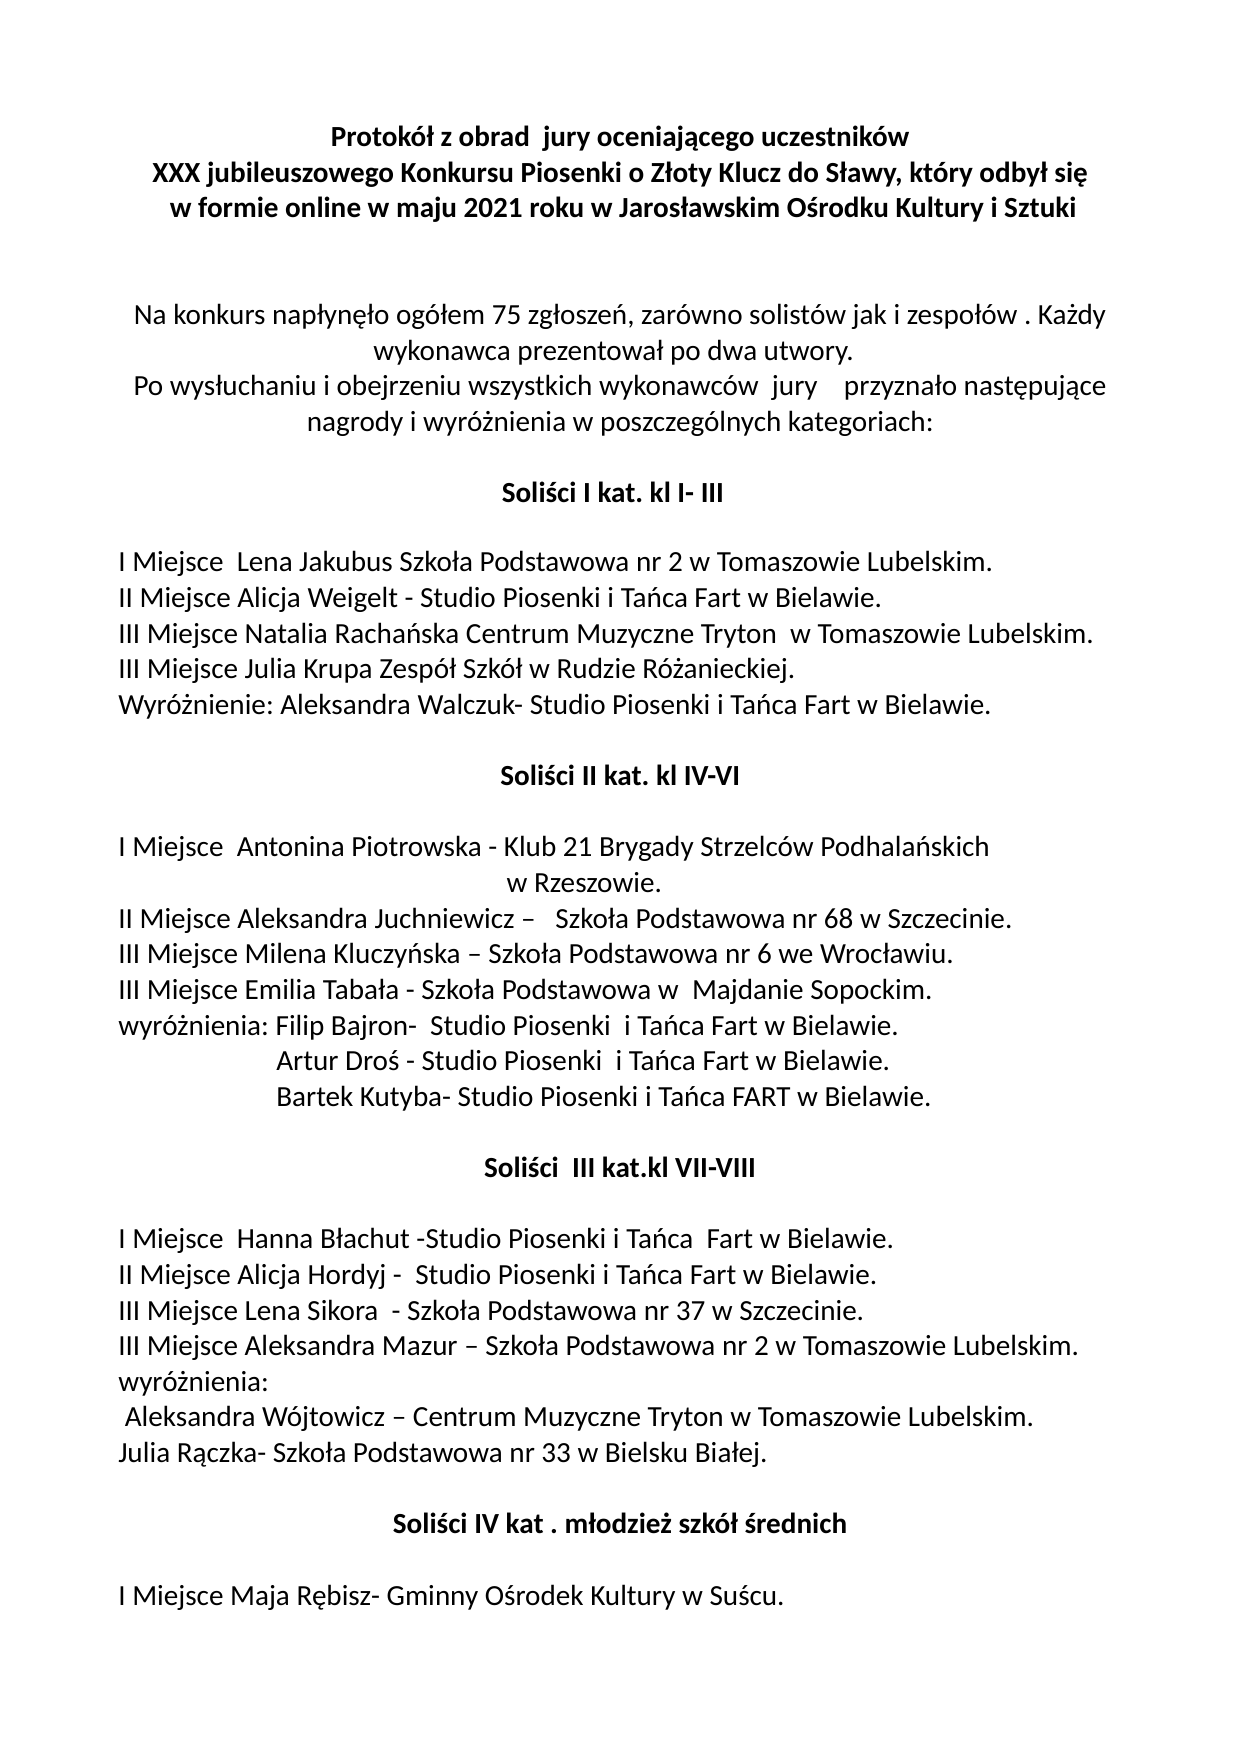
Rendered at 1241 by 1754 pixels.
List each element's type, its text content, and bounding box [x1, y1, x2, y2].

text Po wysłuchaniu i obejrzeniu wszystkich wykonawców jury przyznało następujące nagrody i wyróżnienia w poszczególnych kategoriach: [118, 367, 1122, 439]
text II Miejsce Alicja Hordyj - Studio Piosenki i Tańca Fart w Bielawie. [118, 1256, 1122, 1292]
text wyróżnienia: Filip Bajron- Studio Piosenki i Tańca Fart w Bielawie. [118, 1007, 1122, 1042]
text Artur Droś - Studio Piosenki i Tańca Fart w Bielawie. [118, 1042, 1122, 1078]
text Wyróżnienie: Aleksandra Walczuk- Studio Piosenki i Tańca Fart w Bielawie. [118, 686, 1122, 722]
text Soliści IV kat . młodzież szkół średnich [118, 1505, 1122, 1541]
text III Miejsce Emilia Tabała - Szkoła Podstawowa w Majdanie Sopockim. [118, 971, 1122, 1007]
text II Miejsce Alicja Weigelt - Studio Piosenki i Tańca Fart w Bielawie. [118, 579, 1122, 615]
text Aleksandra Wójtowicz – Centrum Muzyczne Tryton w Tomaszowie Lubelskim. [118, 1398, 1122, 1434]
text I Miejsce Maja Rębisz- Gminny Ośrodek Kultury w Suścu. [118, 1577, 1122, 1612]
text XXX jubileuszowego Konkursu Piosenki o Złoty Klucz do Sławy, który odbył się [118, 154, 1122, 189]
text w Rzeszowie. [118, 864, 1122, 900]
text I Miejsce Antonina Piotrowska - Klub 21 Brygady Strzelców Podhalańskich [118, 828, 1122, 864]
text Soliści II kat. kl IV-VI [118, 757, 1122, 793]
text Protokół z obrad jury oceniającego uczestników [118, 118, 1122, 154]
text Julia Rączka- Szkoła Podstawowa nr 33 w Bielsku Białej. [118, 1434, 1122, 1470]
text Soliści I kat. kl I- III [118, 474, 1122, 510]
text III Miejsce Julia Krupa Zespół Szkół w Rudzie Różanieckiej. [118, 650, 1122, 686]
text Na konkurs napłynęło ogółem 75 zgłoszeń, zarówno solistów jak i zespołów . Każdy wykonawca prezentował po dwa utwory. [118, 296, 1122, 367]
text III Miejsce Aleksandra Mazur – Szkoła Podstawowa nr 2 w Tomaszowie Lubelskim. [118, 1327, 1122, 1363]
text wyróżnienia: [118, 1363, 1122, 1398]
text Bartek Kutyba- Studio Piosenki i Tańca FART w Bielawie. [118, 1078, 1122, 1113]
text I Miejsce Hanna Błachut -Studio Piosenki i Tańca Fart w Bielawie. [118, 1220, 1122, 1256]
text III Miejsce Lena Sikora - Szkoła Podstawowa nr 37 w Szczecinie. [118, 1292, 1122, 1327]
text Soliści III kat.kl VII-VIII [118, 1149, 1122, 1185]
text I Miejsce Lena Jakubus Szkoła Podstawowa nr 2 w Tomaszowie Lubelskim. [118, 543, 1122, 579]
text III Miejsce Milena Kluczyńska – Szkoła Podstawowa nr 6 we Wrocławiu. [118, 935, 1122, 971]
text III Miejsce Natalia Rachańska Centrum Muzyczne Tryton w Tomaszowie Lubelskim. [118, 615, 1122, 650]
text w formie online w maju 2021 roku w Jarosławskim Ośrodku Kultury i Sztuki [118, 189, 1122, 225]
text II Miejsce Aleksandra Juchniewicz – Szkoła Podstawowa nr 68 w Szczecinie. [118, 900, 1122, 935]
